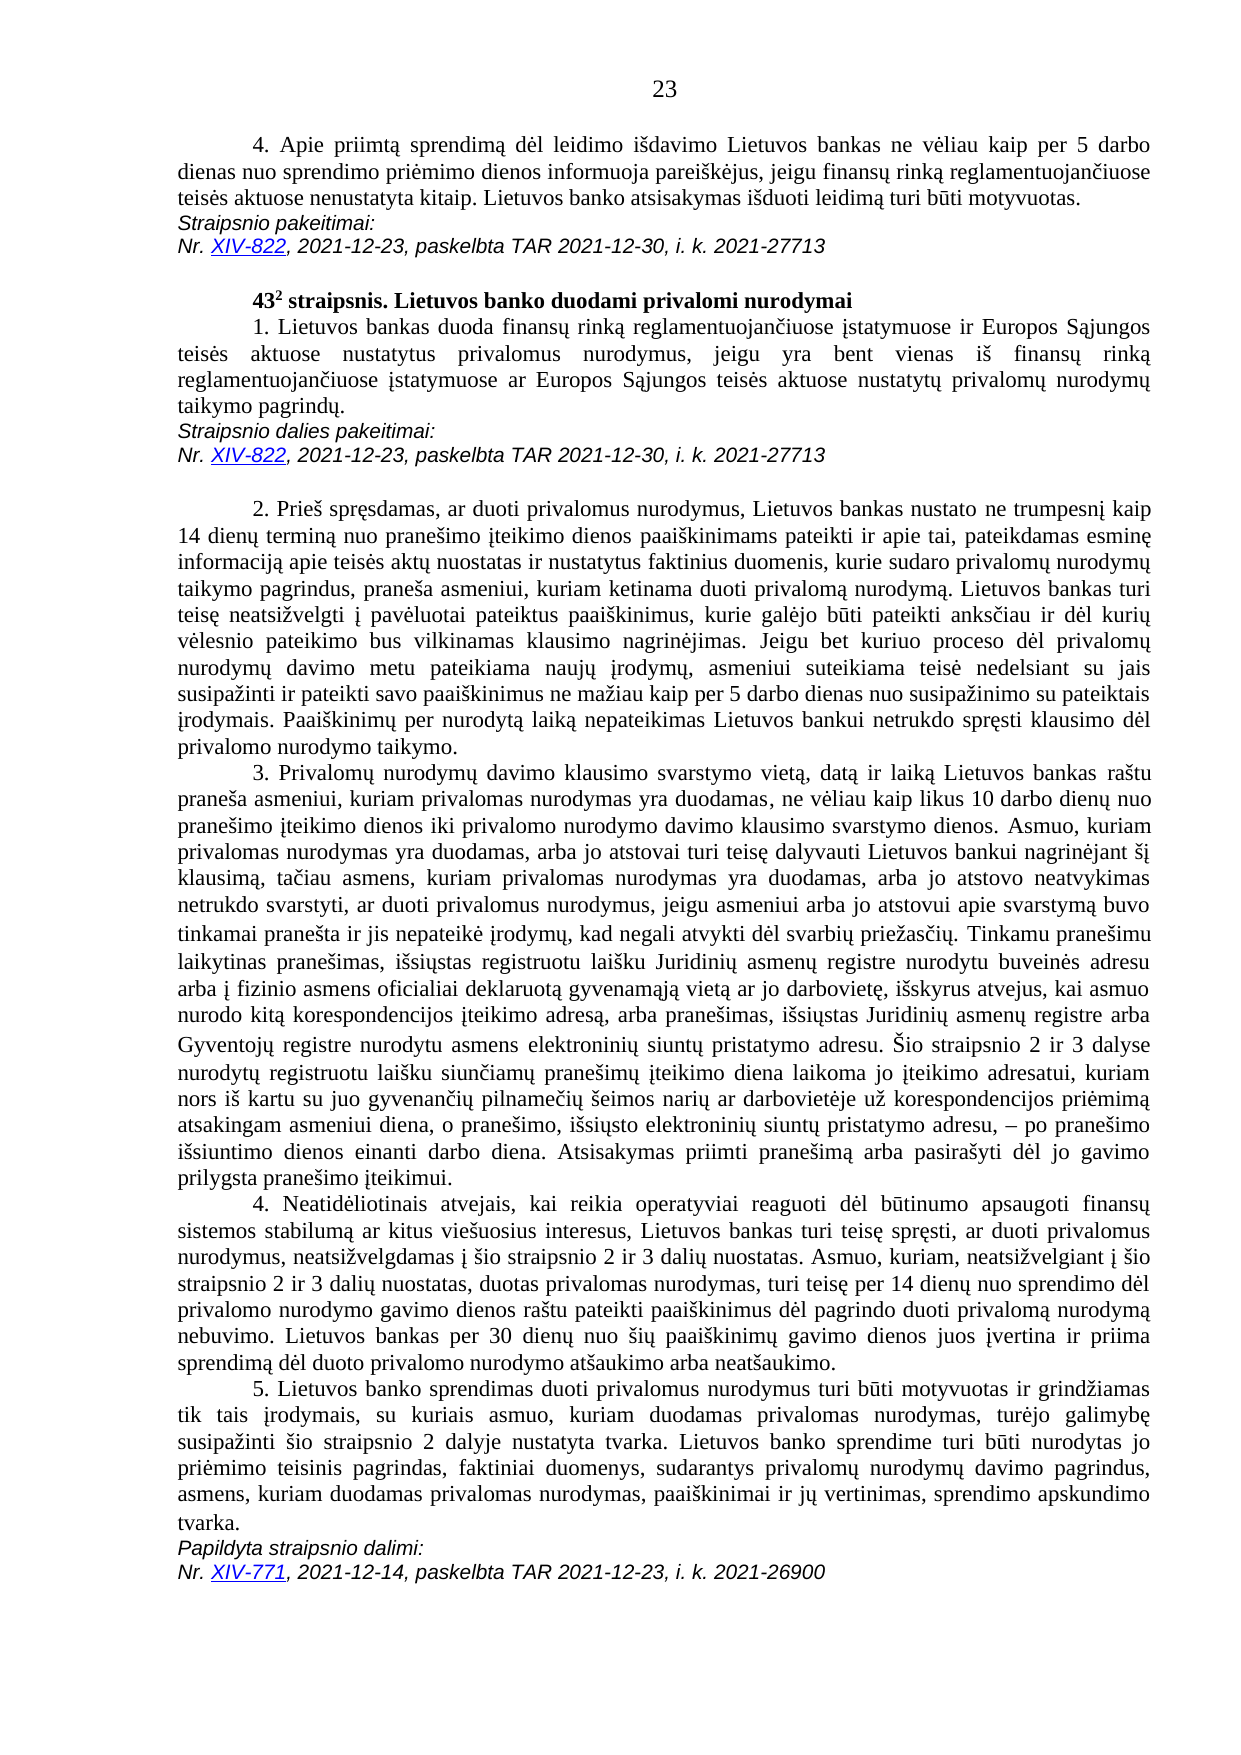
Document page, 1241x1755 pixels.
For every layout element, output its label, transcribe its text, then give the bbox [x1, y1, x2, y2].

text 432 straipsnis. Lietuvos banko duodami privalomi nurodymai [177, 287, 1152, 313]
text Nr. XIV-822, 2021-12-23, paskelbta TAR 2021-12-30, i. k. 2021-27713 [177, 234, 1152, 258]
text Straipsnio pakeitimai: [177, 210, 1152, 234]
text 4. Apie priimtą sprendimą dėl leidimo išdavimo Lietuvos bankas ne vėliau kaip per 5 darbo dienas nuo sprendimo priėmimo dienos informuoja pareiškėjus, jeigu finansų rinką reglamentuojančiuose teisės aktuose nenustatyta kitaip. Lietuvos banko atsisakymas išduoti leidimą turi būti motyvuotas. [177, 131, 1152, 210]
text 2. Prieš spręsdamas, ar duoti privalomus nurodymus, Lietuvos bankas nustato ne trumpesnį kaip 14 dienų terminą nuo pranešimo įteikimo dienos paaiškinimams pateikti ir apie tai, pateikdamas esminę informaciją apie teisės aktų nuostatas ir nustatytus faktinius duomenis, kurie sudaro privalomų nurodymų taikymo pagrindus, praneša asmeniui, kuriam ketinama duoti privalomą nurodymą. Lietuvos bankas turi teisę neatsižvelgti į pavėluotai pateiktus paaiškinimus, kurie galėjo būti pateikti anksčiau ir dėl kurių vėlesnio pateikimo bus vilkinamas klausimo nagrinėjimas. Jeigu bet kuriuo proceso dėl privalomų nurodymų davimo metu pateikiama naujų įrodymų, asmeniui suteikiama teisė nedelsiant su jais susipažinti ir pateikti savo paaiškinimus ne mažiau kaip per 5 darbo dienas nuo susipažinimo su pateiktais įrodymais. Paaiškinimų per nurodytą laiką nepateikimas Lietuvos bankui netrukdo spręsti klausimo dėl privalomo nurodymo taikymo. [177, 496, 1152, 759]
text Nr. XIV-771, 2021-12-14, paskelbta TAR 2021-12-23, i. k. 2021-26900 [177, 1559, 1152, 1583]
text Nr. XIV-822, 2021-12-23, paskelbta TAR 2021-12-30, i. k. 2021-27713 [177, 443, 1152, 467]
text 4. Neatidėliotinais atvejais, kai reikia operatyviai reaguoti dėl būtinumo apsaugoti finansų sistemos stabilumą ar kitus viešuosius interesus, Lietuvos bankas turi teisę spręsti, ar duoti privalomus nurodymus, neatsižvelgdamas į šio straipsnio 2 ir 3 dalių nuostatas. Asmuo, kuriam, neatsižvelgiant į šio straipsnio 2 ir 3 dalių nuostatas, duotas privalomas nurodymas, turi teisę per 14 dienų nuo sprendimo dėl privalomo nurodymo gavimo dienos raštu pateikti paaiškinimus dėl pagrindo duoti privalomą nurodymą nebuvimo. Lietuvos bankas per 30 dienų nuo šių paaiškinimų gavimo dienos juos įvertina ir priima sprendimą dėl duoto privalomo nurodymo atšaukimo arba neatšaukimo. [177, 1191, 1152, 1375]
text 5. Lietuvos banko sprendimas duoti privalomus nurodymus turi būti motyvuotas ir grindžiamas tik tais įrodymais, su kuriais asmuo, kuriam duodamas privalomas nurodymas, turėjo galimybę susipažinti šio straipsnio 2 dalyje nustatyta tvarka. Lietuvos banko sprendime turi būti nurodytas jo priėmimo teisinis pagrindas, faktiniai duomenys, sudarantys privalomų nurodymų davimo pagrindus, asmens, kuriam duodamas privalomas nurodymas, paaiškinimai ir jų vertinimas, sprendimo apskundimo tvarka. [177, 1375, 1152, 1536]
text Papildyta straipsnio dalimi: [177, 1536, 1152, 1559]
text 3. Privalomų nurodymų davimo klausimo svarstymo vietą, datą ir laiką Lietuvos bankas raštu praneša asmeniui, kuriam privalomas nurodymas yra duodamas, ne vėliau kaip likus 10 darbo dienų nuo pranešimo įteikimo dienos iki privalomo nurodymo davimo klausimo svarstymo dienos. Asmuo, kuriam privalomas nurodymas yra duodamas, arba jo atstovai turi teisę dalyvauti Lietuvos bankui nagrinėjant šį klausimą, tačiau asmens, kuriam privalomas nurodymas yra duodamas, arba jo atstovo neatvykimas netrukdo svarstyti, ar duoti privalomus nurodymus, jeigu asmeniui arba jo atstovui apie svarstymą buvo tinkamai pranešta ir jis nepateikė įrodymų, kad negali atvykti dėl svarbių priežasčių. Tinkamu pranešimu laikytinas pranešimas, išsiųstas registruotu laišku Juridinių asmenų registre nurodytu buveinės adresu arba į fizinio asmens oficialiai deklaruotą gyvenamąją vietą ar jo darbovietę, išskyrus atvejus, kai asmuo nurodo kitą korespondencijos įteikimo adresą, arba pranešimas, išsiųstas Juridinių asmenų registre arba Gyventojų registre nurodytu asmens elektroninių siuntų pristatymo adresu. Šio straipsnio 2 ir 3 dalyse nurodytų registruotu laišku siunčiamų pranešimų įteikimo diena laikoma jo įteikimo adresatui, kuriam nors iš kartu su juo gyvenančių pilnamečių šeimos narių ar darbovietėje už korespondencijos priėmimą atsakingam asmeniui diena, o pranešimo, išsiųsto elektroninių siuntų pristatymo adresu, – po pranešimo išsiuntimo dienos einanti darbo diena. Atsisakymas priimti pranešimą arba pasirašyti dėl jo gavimo prilygsta pranešimo įteikimui. [177, 759, 1152, 1191]
text Straipsnio dalies pakeitimai: [177, 419, 1152, 443]
text 1. Lietuvos bankas duoda finansų rinką reglamentuojančiuose įstatymuose ir Europos Sąjungos teisės aktuose nustatytus privalomus nurodymus, jeigu yra bent vienas iš finansų rinką reglamentuojančiuose įstatymuose ar Europos Sąjungos teisės aktuose nustatytų privalomų nurodymų taikymo pagrindų. [177, 313, 1152, 419]
